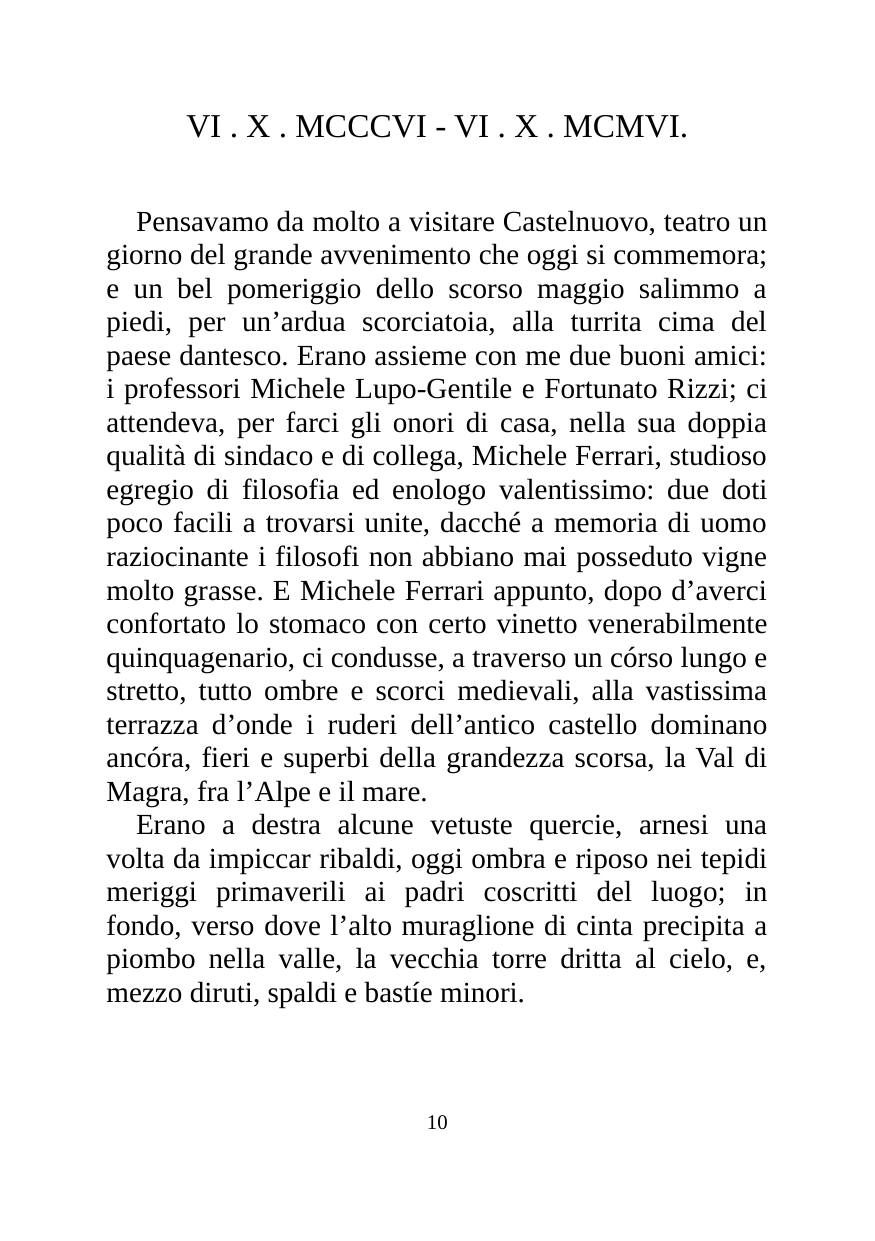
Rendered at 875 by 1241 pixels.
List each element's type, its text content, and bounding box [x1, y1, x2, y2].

text VI . X . MCCCVI - VI . X . MCMVI. [106, 106, 768, 144]
text Pensavamo da molto a visitare Castelnuovo, teatro un giorno del grande avvenimento che oggi si commemora; e un bel pomeriggio dello scorso maggio salimmo a piedi, per un’ardua scorciatoia, alla turrita cima del paese dantesco. Erano assieme con me due buoni amici: i professori Michele Lupo-Gentile e Fortunato Rizzi; ci attendeva, per farci gli onori di casa, nella sua doppia qualità di sindaco e di collega, Michele Ferrari, studioso egregio di filosofia ed enologo valentissimo: due doti poco facili a trovarsi unite, dacché a memoria di uomo raziocinante i filosofi non abbiano mai posseduto vigne molto grasse. E Michele Ferrari appunto, dopo d’averci confortato lo stomaco con certo vinetto venerabilmente quinquagenario, ci condusse, a traverso un córso lungo e stretto, tutto ombre e scorci medievali, alla vastissima terrazza d’onde i ruderi dell’antico castello dominano ancóra, fieri e superbi della grandezza scorsa, la Val di Magra, fra l’Alpe e il mare. [106, 204, 768, 807]
text Erano a destra alcune vetuste quercie, arnesi una volta da impiccar ribaldi, oggi ombra e riposo nei tepidi meriggi primaverili ai padri coscritti del luogo; in fondo, verso dove l’alto muraglione di cinta precipita a piombo nella valle, la vecchia torre dritta al cielo, e, mezzo diruti, spaldi e bastíe minori. [106, 807, 768, 1009]
